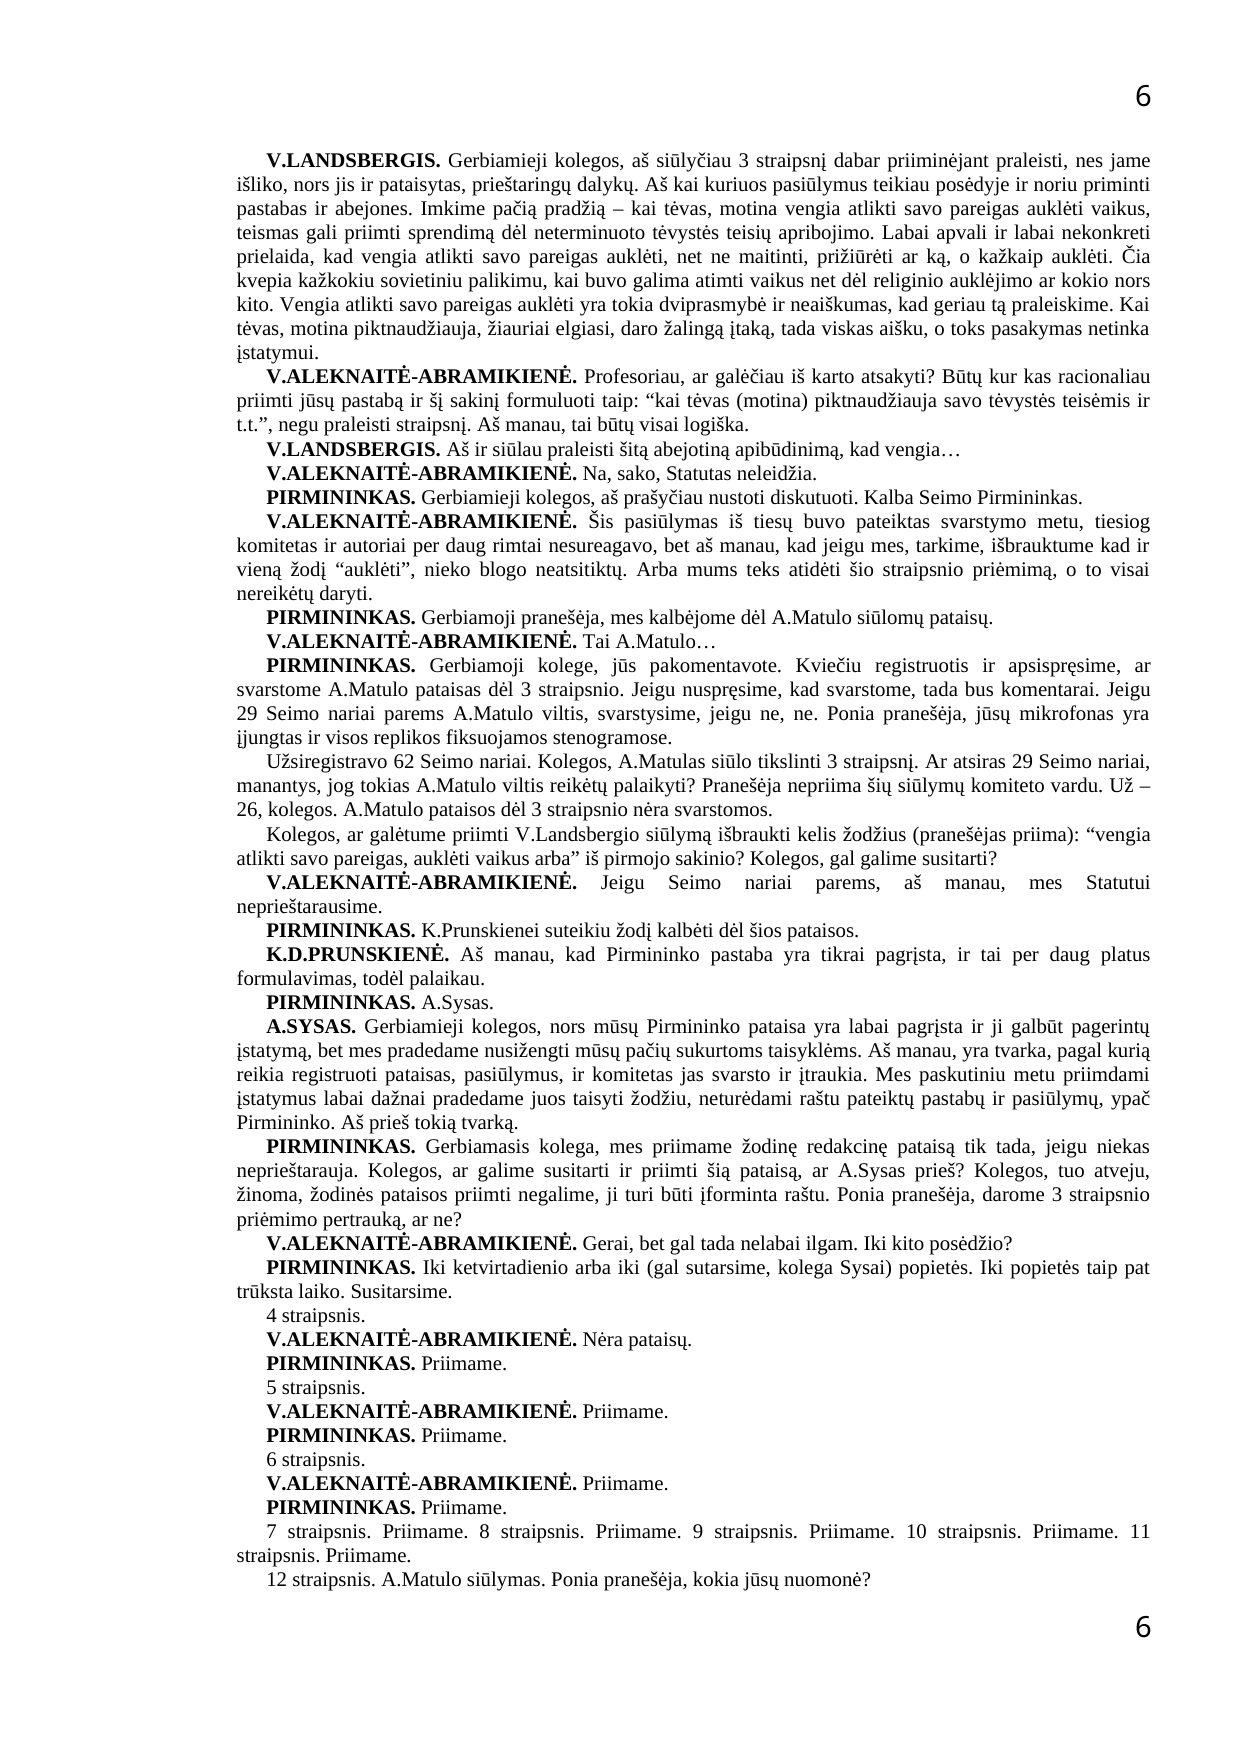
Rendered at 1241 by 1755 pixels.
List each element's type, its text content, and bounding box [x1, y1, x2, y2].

text PIRMININKAS. Priimame. [236, 1495, 1152, 1519]
text PIRMININKAS. Gerbiamoji kolege, jūs pakomentavote. Kviečiu registruotis ir apsispręsime, ar svarstome A.Matulo pataisas dėl 3 straipsnio. Jeigu nuspręsime, kad svarstome, tada bus komentarai. Jeigu 29 Seimo nariai parems A.Matulo viltis, svarstysime, jeigu ne, ne. Ponia pranešėja, jūsų mikrofonas yra įjungtas ir visos replikos fiksuojamos stenogramose. [236, 653, 1152, 749]
text V.ALEKNAITĖ-ABRAMIKIENĖ. Priimame. [236, 1471, 1152, 1495]
text V.ALEKNAITĖ-ABRAMIKIENĖ. Na, sako, Statutas neleidžia. [236, 461, 1152, 484]
text Kolegos, ar galėtume priimti V.Landsbergio siūlymą išbraukti kelis žodžius (pranešėjas priima): “vengia atlikti savo pareigas, auklėti vaikus arba” iš pirmojo sakinio? Kolegos, gal galime susitarti? [236, 821, 1152, 869]
text K.D.PRUNSKIENĖ. Aš manau, kad Pirmininko pastaba yra tikrai pagrįsta, ir tai per daug platus formulavimas, todėl palaikau. [236, 942, 1152, 990]
text PIRMININKAS. K.Prunskienei suteikiu žodį kalbėti dėl šios pataisos. [236, 918, 1152, 942]
text PIRMININKAS. A.Sysas. [236, 990, 1152, 1014]
text V.ALEKNAITĖ-ABRAMIKIENĖ. Tai A.Matulo… [236, 629, 1152, 653]
text V.ALEKNAITĖ-ABRAMIKIENĖ. Šis pasiūlymas iš tiesų buvo pateiktas svarstymo metu, tiesiog komitetas ir autoriai per daug rimtai nesureagavo, bet aš manau, kad jeigu mes, tarkime, išbrauktume kad ir vieną žodį “auklėti”, nieko blogo neatsitiktų. Arba mums teks atidėti šio straipsnio priėmimą, o to visai nereikėtų daryti. [236, 509, 1152, 605]
text 5 straipsnis. [236, 1375, 1152, 1399]
text Užsiregistravo 62 Seimo nariai. Kolegos, A.Matulas siūlo tikslinti 3 straipsnį. Ar atsiras 29 Seimo nariai, manantys, jog tokias A.Matulo viltis reikėtų palaikyti? Pranešėja nepriima šių siūlymų komiteto vardu. Už – 26, kolegos. A.Matulo pataisos dėl 3 straipsnio nėra svarstomos. [236, 749, 1152, 821]
text V.LANDSBERGIS. Aš ir siūlau praleisti šitą abejotiną apibūdinimą, kad vengia… [236, 436, 1152, 461]
text V.ALEKNAITĖ-ABRAMIKIENĖ. Profesoriau, ar galėčiau iš karto atsakyti? Būtų kur kas racionaliau priimti jūsų pastabą ir šį sakinį formuluoti taip: “kai tėvas (motina) piktnaudžiauja savo tėvystės teisėmis ir t.t.”, negu praleisti straipsnį. Aš manau, tai būtų visai logiška. [236, 364, 1152, 436]
text V.ALEKNAITĖ-ABRAMIKIENĖ. Gerai, bet gal tada nelabai ilgam. Iki kito posėdžio? [236, 1231, 1152, 1254]
text PIRMININKAS. Iki ketvirtadienio arba iki (gal sutarsime, kolega Sysai) popietės. Iki popietės taip pat trūksta laiko. Susitarsime. [236, 1254, 1152, 1303]
text V.ALEKNAITĖ-ABRAMIKIENĖ. Priimame. [236, 1399, 1152, 1423]
text PIRMININKAS. Gerbiamieji kolegos, aš prašyčiau nustoti diskutuoti. Kalba Seimo Pirmininkas. [236, 484, 1152, 509]
text V.LANDSBERGIS. Gerbiamieji kolegos, aš siūlyčiau 3 straipsnį dabar priiminėjant praleisti, nes jame išliko, nors jis ir pataisytas, prieštaringų dalykų. Aš kai kuriuos pasiūlymus teikiau posėdyje ir noriu priminti pastabas ir abejones. Imkime pačią pradžią – kai tėvas, motina vengia atlikti savo pareigas auklėti vaikus, teismas gali priimti sprendimą dėl neterminuoto tėvystės teisių apribojimo. Labai apvali ir labai nekonkreti prielaida, kad vengia atlikti savo pareigas auklėti, net ne maitinti, prižiūrėti ar ką, o kažkaip auklėti. Čia kvepia kažkokiu sovietiniu palikimu, kai buvo galima atimti vaikus net dėl religinio auklėjimo ar kokio nors kito. Vengia atlikti savo pareigas auklėti yra tokia dviprasmybė ir neaiškumas, kad geriau tą praleiskime. Kai tėvas, motina piktnaudžiauja, žiauriai elgiasi, daro žalingą įtaką, tada viskas aišku, o toks pasakymas netinka įstatymui. [236, 148, 1152, 364]
text PIRMININKAS. Priimame. [236, 1423, 1152, 1447]
text PIRMININKAS. Priimame. [236, 1351, 1152, 1375]
text A.SYSAS. Gerbiamieji kolegos, nors mūsų Pirmininko pataisa yra labai pagrįsta ir ji galbūt pagerintų įstatymą, bet mes pradedame nusižengti mūsų pačių sukurtoms taisyklėms. Aš manau, yra tvarka, pagal kurią reikia registruoti pataisas, pasiūlymus, ir komitetas jas svarsto ir įtraukia. Mes paskutiniu metu priimdami įstatymus labai dažnai pradedame juos taisyti žodžiu, neturėdami raštu pateiktų pastabų ir pasiūlymų, ypač Pirmininko. Aš prieš tokią tvarką. [236, 1014, 1152, 1134]
text V.ALEKNAITĖ-ABRAMIKIENĖ. Nėra pataisų. [236, 1327, 1152, 1351]
text 12 straipsnis. A.Matulo siūlymas. Ponia pranešėja, kokia jūsų nuomonė? [236, 1567, 1152, 1591]
text 6 straipsnis. [236, 1447, 1152, 1471]
text 4 straipsnis. [236, 1303, 1152, 1327]
text PIRMININKAS. Gerbiamoji pranešėja, mes kalbėjome dėl A.Matulo siūlomų pataisų. [236, 605, 1152, 629]
text PIRMININKAS. Gerbiamasis kolega, mes priimame žodinę redakcinę pataisą tik tada, jeigu niekas neprieštarauja. Kolegos, ar galime susitarti ir priimti šią pataisą, ar A.Sysas prieš? Kolegos, tuo atveju, žinoma, žodinės pataisos priimti negalime, ji turi būti įforminta raštu. Ponia pranešėja, darome 3 straipsnio priėmimo pertrauką, ar ne? [236, 1134, 1152, 1231]
text 7 straipsnis. Priimame. 8 straipsnis. Priimame. 9 straipsnis. Priimame. 10 straipsnis. Priimame. 11 straipsnis. Priimame. [236, 1519, 1152, 1567]
text V.ALEKNAITĖ-ABRAMIKIENĖ. Jeigu Seimo nariai parems, aš manau, mes Statutui neprieštarausime. [236, 869, 1152, 918]
